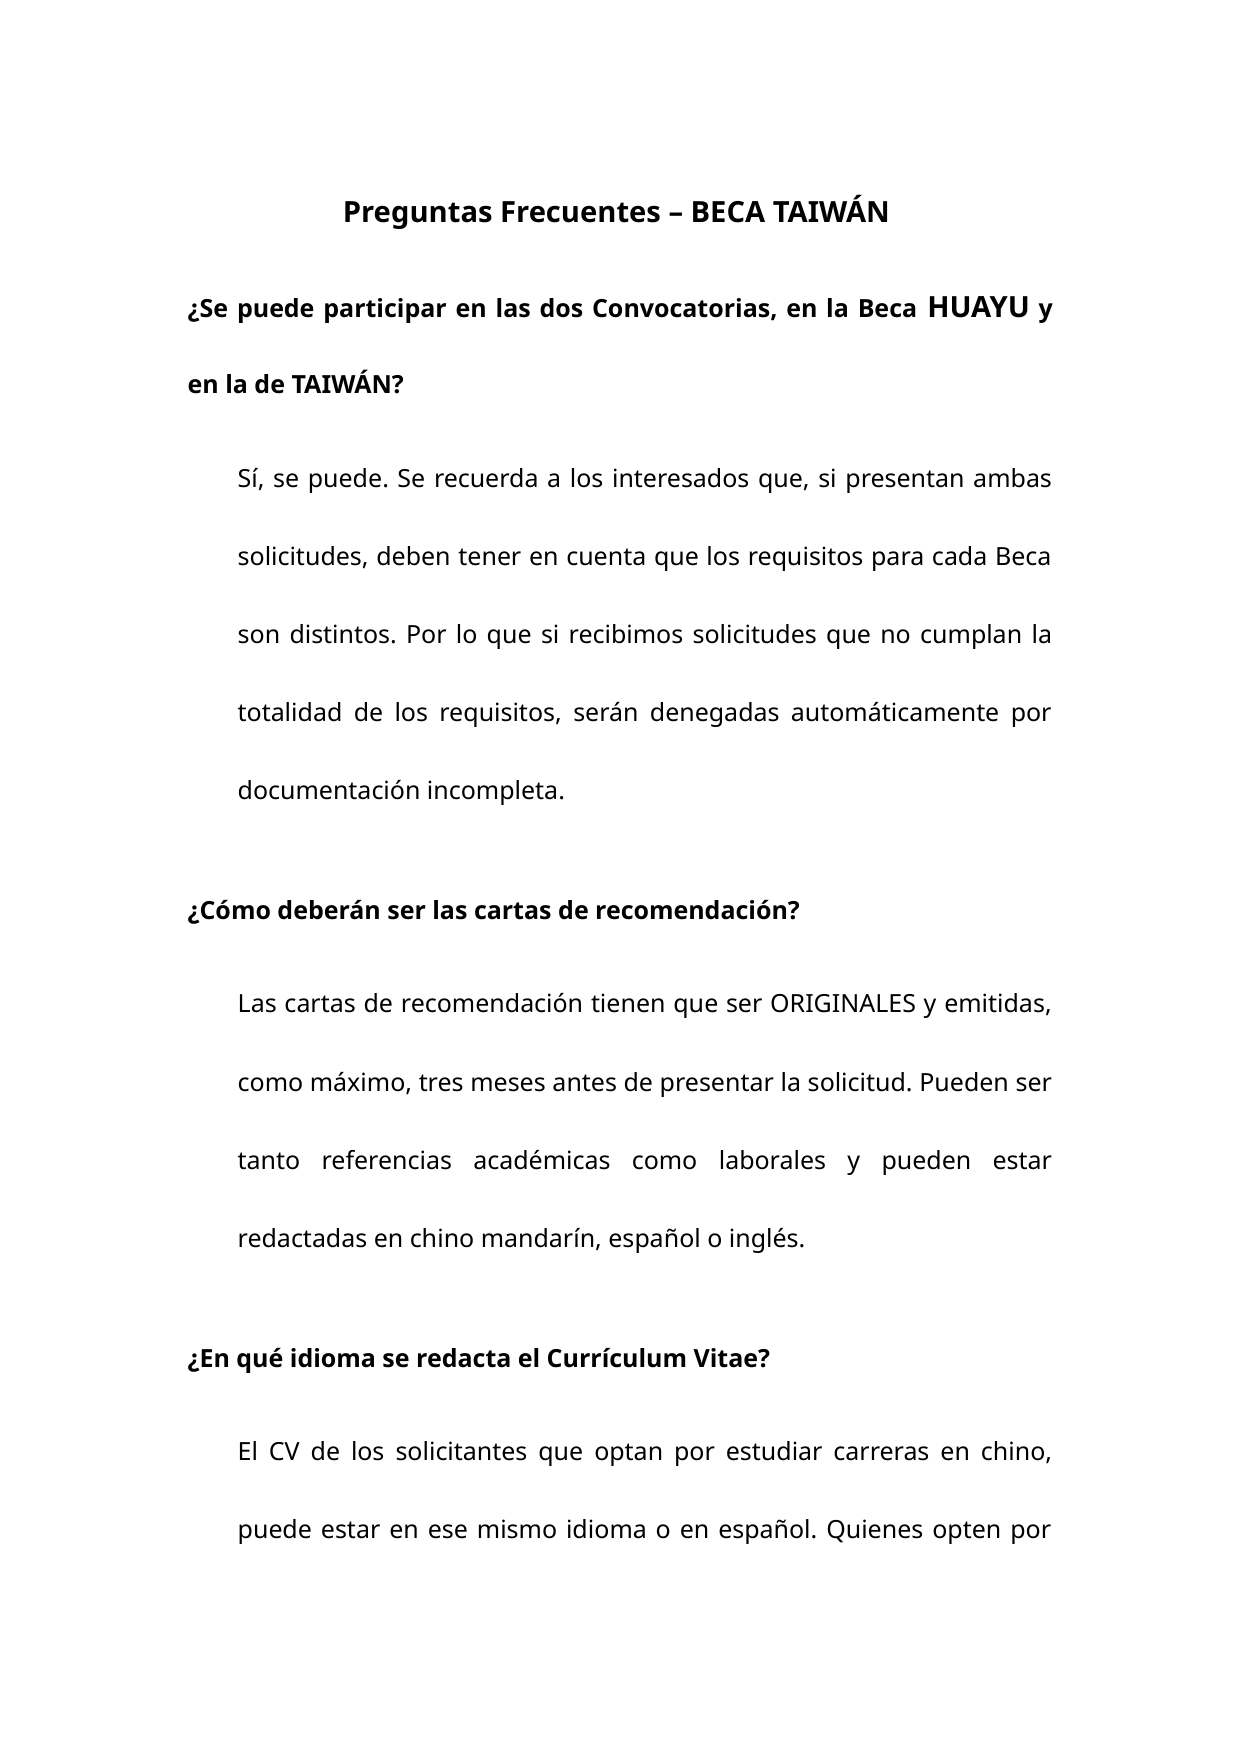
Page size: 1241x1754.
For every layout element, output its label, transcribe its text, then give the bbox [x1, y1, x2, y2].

text ¿Se puede participar en las dos Convocatorias, en la Beca HUAYU y en la de TAIWÁN? [187, 264, 1053, 405]
text ¿Cómo deberán ser las cartas de recomendación? [187, 868, 1053, 931]
text Las cartas de recomendación tienen que ser ORIGINALES y emitidas, como máximo, tres meses antes de presentar la solicitud. Pueden ser tanto referencias académicas como laborales y pueden estar redactadas en chino mandarín, español o inglés. [237, 962, 1053, 1258]
text El CV de los solicitantes que optan por estudiar carreras en chino, puede estar en ese mismo idioma o en español. Quienes opten por [237, 1409, 1053, 1550]
text Preguntas Frecuentes – BECA TAIWÁN [187, 169, 1053, 232]
text ¿En qué idioma se redacta el Currículum Vitae? [187, 1316, 1053, 1378]
text Sí, se puede. Se recuerda a los interesados que, si presentan ambas solicitudes, deben tener en cuenta que los requisitos para cada Beca son distintos. Por lo que si recibimos solicitudes que no cumplan la totalidad de los requisitos, serán denegadas automáticamente por documentación incompleta. [237, 436, 1053, 811]
